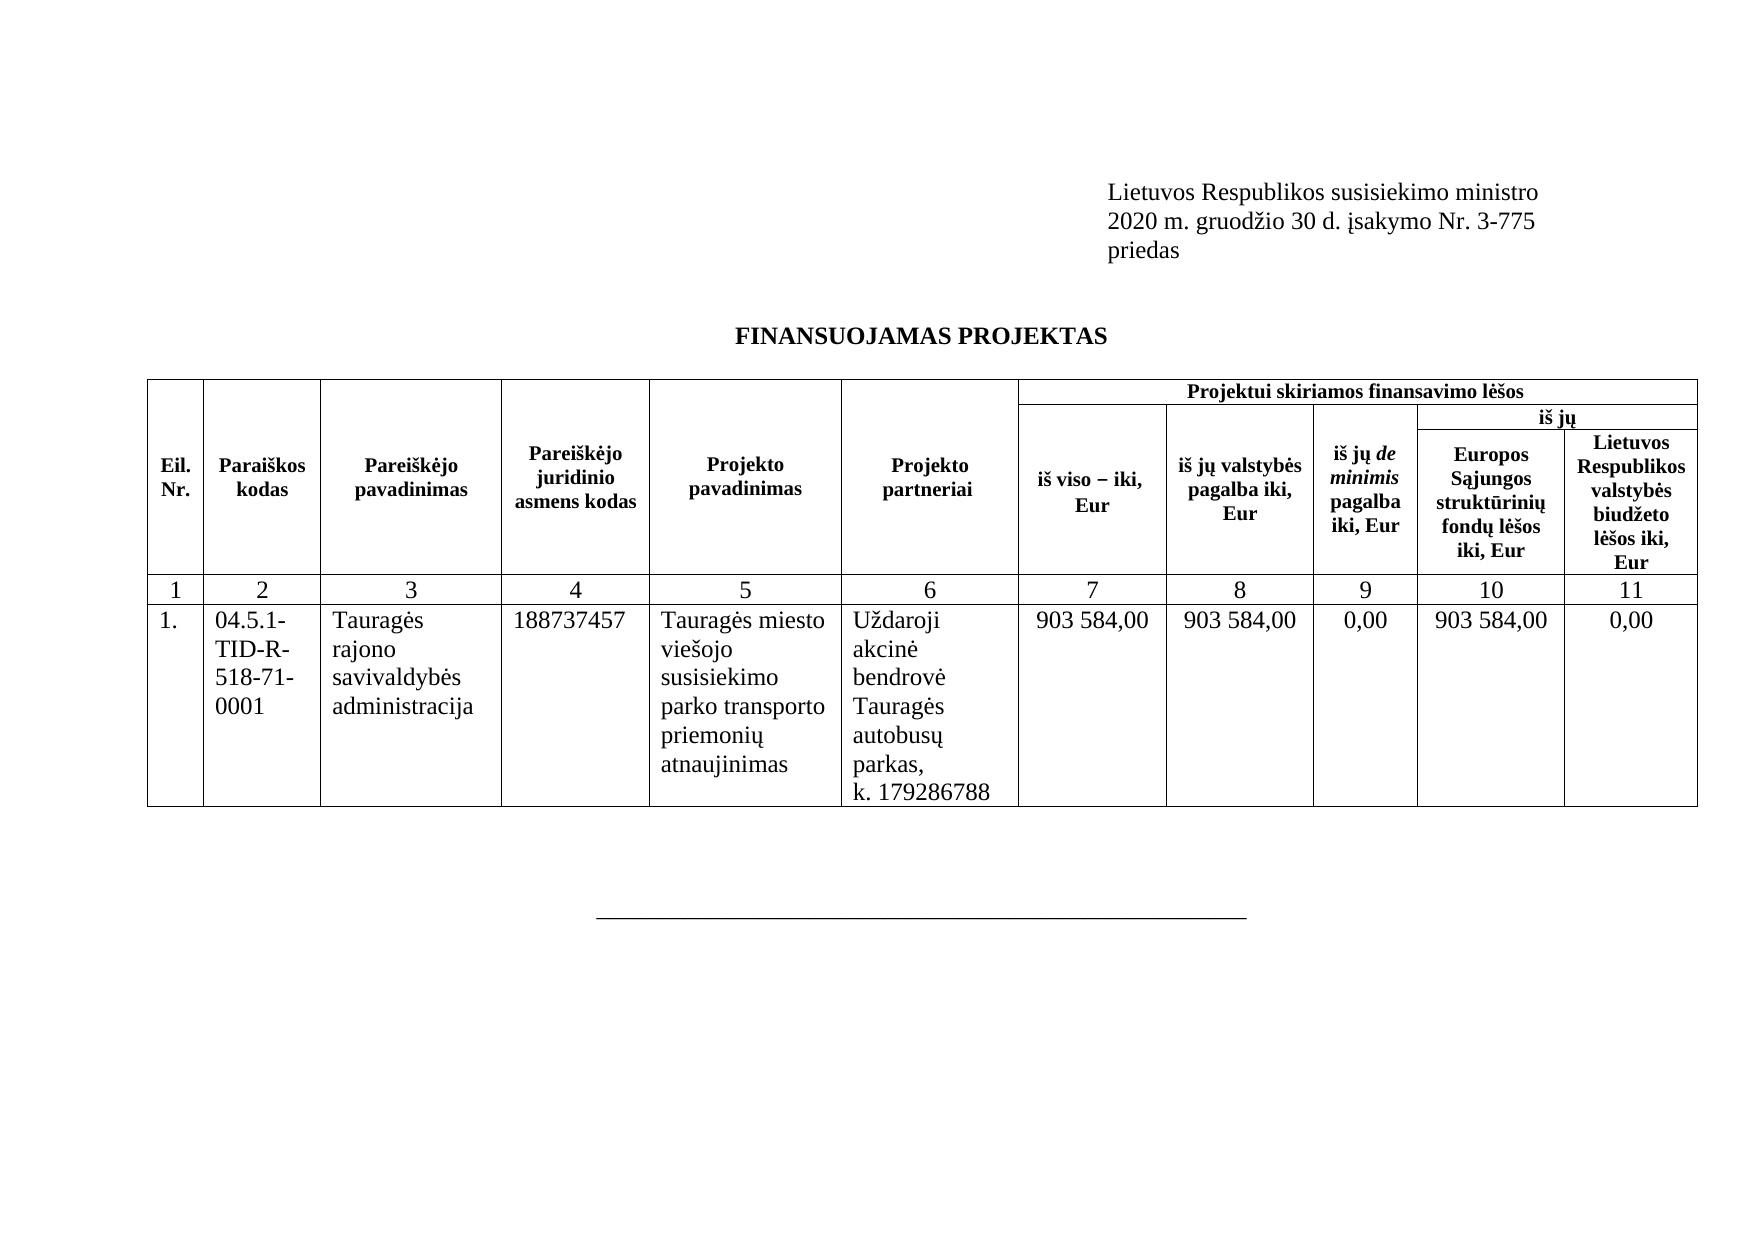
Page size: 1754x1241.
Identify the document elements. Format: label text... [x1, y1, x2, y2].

table_header Projektui skiriamos finansavimo lėšos [1019, 380, 1697, 403]
table_cell iš viso – iki, Eur [1019, 405, 1166, 574]
table_cell iš jų valstybės pagalba iki, Eur [1167, 405, 1313, 574]
text FINANSUOJAMAS PROJEKTAS [148, 321, 1695, 350]
table_cell 2 [204, 575, 320, 604]
table_cell 188737457 [502, 605, 649, 806]
table_header Projekto pavadinimas [650, 380, 841, 574]
table_cell iš jų de minimis pagalba iki, Eur [1314, 405, 1417, 574]
text ____________________________________________________ [148, 893, 1695, 922]
table_cell 1. [148, 605, 203, 806]
table_cell 0,00 [1314, 605, 1417, 806]
text priedas [1107, 235, 1624, 263]
table_cell 4 [502, 575, 649, 604]
table_cell Uždaroji akcinė bendrovė Tauragės autobusų parkas, k. 179286788 [842, 605, 1018, 806]
table_cell 5 [650, 575, 841, 604]
table_cell 903 584,00 [1167, 605, 1313, 806]
table_cell 3 [321, 575, 501, 604]
table_cell 7 [1019, 575, 1166, 604]
text Lietuvos Respublikos susisiekimo ministro [1107, 177, 1624, 206]
table_header Eil. Nr. [148, 380, 203, 574]
table_cell Tauragės miesto viešojo susisiekimo parko transporto priemonių atnaujinimas [650, 605, 841, 806]
table_cell Tauragės rajono savivaldybės administracija [321, 605, 501, 806]
table_cell 04.5.1-TID-R-518-71-0001 [204, 605, 320, 806]
table_cell Europos Sąjungos struktūrinių fondų lėšos iki, Eur [1418, 430, 1564, 574]
table_cell 6 [842, 575, 1018, 604]
table_cell 0,00 [1565, 605, 1697, 806]
table_header Projekto partneriai [842, 380, 1018, 574]
table_cell 903 584,00 [1418, 605, 1564, 806]
table_cell Lietuvos Respublikos valstybės biudžeto lėšos iki, Eur [1565, 430, 1697, 574]
table_cell 8 [1167, 575, 1313, 604]
table_cell 903 584,00 [1019, 605, 1166, 806]
table_cell 10 [1418, 575, 1564, 604]
table_header Pareiškėjo juridinio asmens kodas [502, 380, 649, 574]
text 2020 m. gruodžio 30 d. įsakymo Nr. 3-775 [1107, 206, 1624, 235]
table_header Paraiškos kodas [204, 380, 320, 574]
table_cell 11 [1565, 575, 1697, 604]
table_cell 9 [1314, 575, 1417, 604]
table_header Pareiškėjo pavadinimas [321, 380, 501, 574]
table_cell 1 [148, 575, 203, 604]
table_cell iš jų [1418, 405, 1697, 429]
